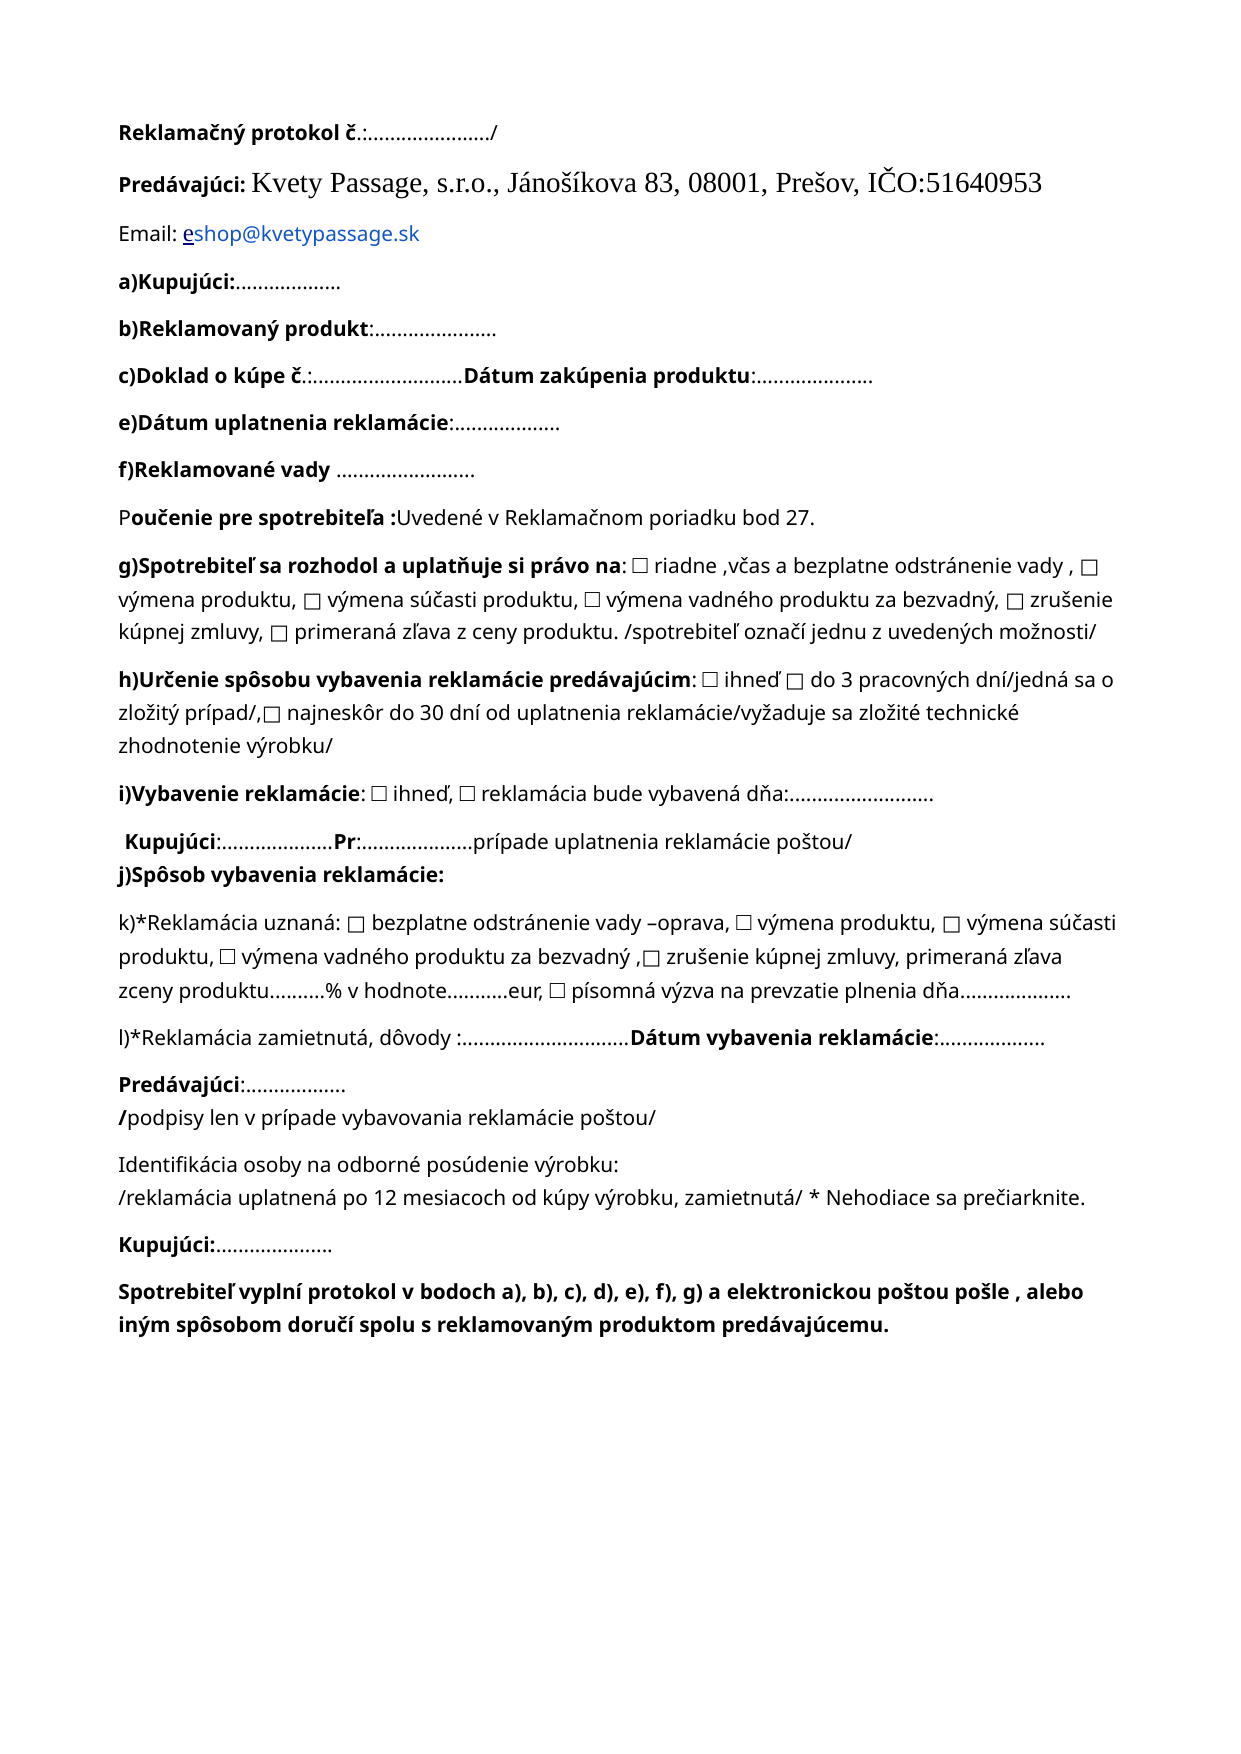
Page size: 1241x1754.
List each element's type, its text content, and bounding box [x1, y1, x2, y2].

text Poučenie pre spotrebiteľa :Uvedené v Reklamačnom poriadku bod 27. [118, 503, 1122, 531]
text c)Doklad o kúpe č.:...........................Dátum zakúpenia produktu:..................... [118, 361, 1122, 390]
text a)Kupujúci:................... [118, 267, 1122, 295]
text Identifikácia osoby na odborné posúdenie výrobku: /reklamácia uplatnená po 12 mesiacoch od kúpy výrobku, zamietnutá/ * Nehodiace sa prečiarknite. [118, 1150, 1122, 1211]
text Predávajúci: Kvety Passage, s.r.o., Jánošíkova 83, 08001, Prešov, IČO:51640953 [118, 165, 1122, 199]
text b)Reklamovaný produkt:...................... [118, 314, 1122, 342]
text f)Reklamované vady ......................... [118, 456, 1122, 484]
text g)Spotrebiteľ sa rozhodol a uplatňuje si právo na: □ riadne ,včas a bezplatne odstránenie vady , □ výmena produktu, □ výmena súčasti produktu, □ výmena vadného produktu za bezvadný, □ zrušenie kúpnej zmluvy, □ primeraná zľava z ceny produktu. /spotrebiteľ označí jednu z uvedených možnosti/ [118, 550, 1122, 646]
text Kupujúci:....................Pr:....................prípade uplatnenia reklamácie poštou/ j)Spôsob vybavenia reklamácie: [118, 826, 1122, 888]
text Email: eshop@kvetypassage.sk [118, 218, 1122, 248]
text Kupujúci:..................... [118, 1230, 1122, 1258]
text e)Dátum uplatnenia reklamácie:................... [118, 408, 1122, 437]
text Predávajúci:.................. /podpisy len v prípade vybavovania reklamácie poštou/ [118, 1070, 1122, 1131]
text l)*Reklamácia zamietnutá, dôvody :..............................Dátum vybavenia reklamácie:................... [118, 1023, 1122, 1052]
text Reklamačný protokol č.:....................../ [118, 118, 1122, 147]
text Spotrebiteľ vyplní protokol v bodoch a), b), c), d), e), f), g) a elektronickou poštou pošle , alebo iným spôsobom doručí spolu s reklamovaným produktom predávajúcemu. [118, 1277, 1122, 1338]
text h)Určenie spôsobu vybavenia reklamácie predávajúcim: □ ihneď □ do 3 pracovných dní/jedná sa o zložitý prípad/,□ najneskôr do 30 dní od uplatnenia reklamácie/vyžaduje sa zložité technické zhodnotenie výrobku/ [118, 664, 1122, 759]
text k)*Reklamácia uznaná: □ bezplatne odstránenie vady –oprava, □ výmena produktu, □ výmena súčasti produktu, □ výmena vadného produktu za bezvadný ,□ zrušenie kúpnej zmluvy, primeraná zľava zceny produktu..........% v hodnote...........eur, □ písomná výzva na prevzatie plnenia dňa.................... [118, 907, 1122, 1004]
text i)Vybavenie reklamácie: □ ihneď, □ reklamácia bude vybavená dňa:.......................... [118, 778, 1122, 807]
